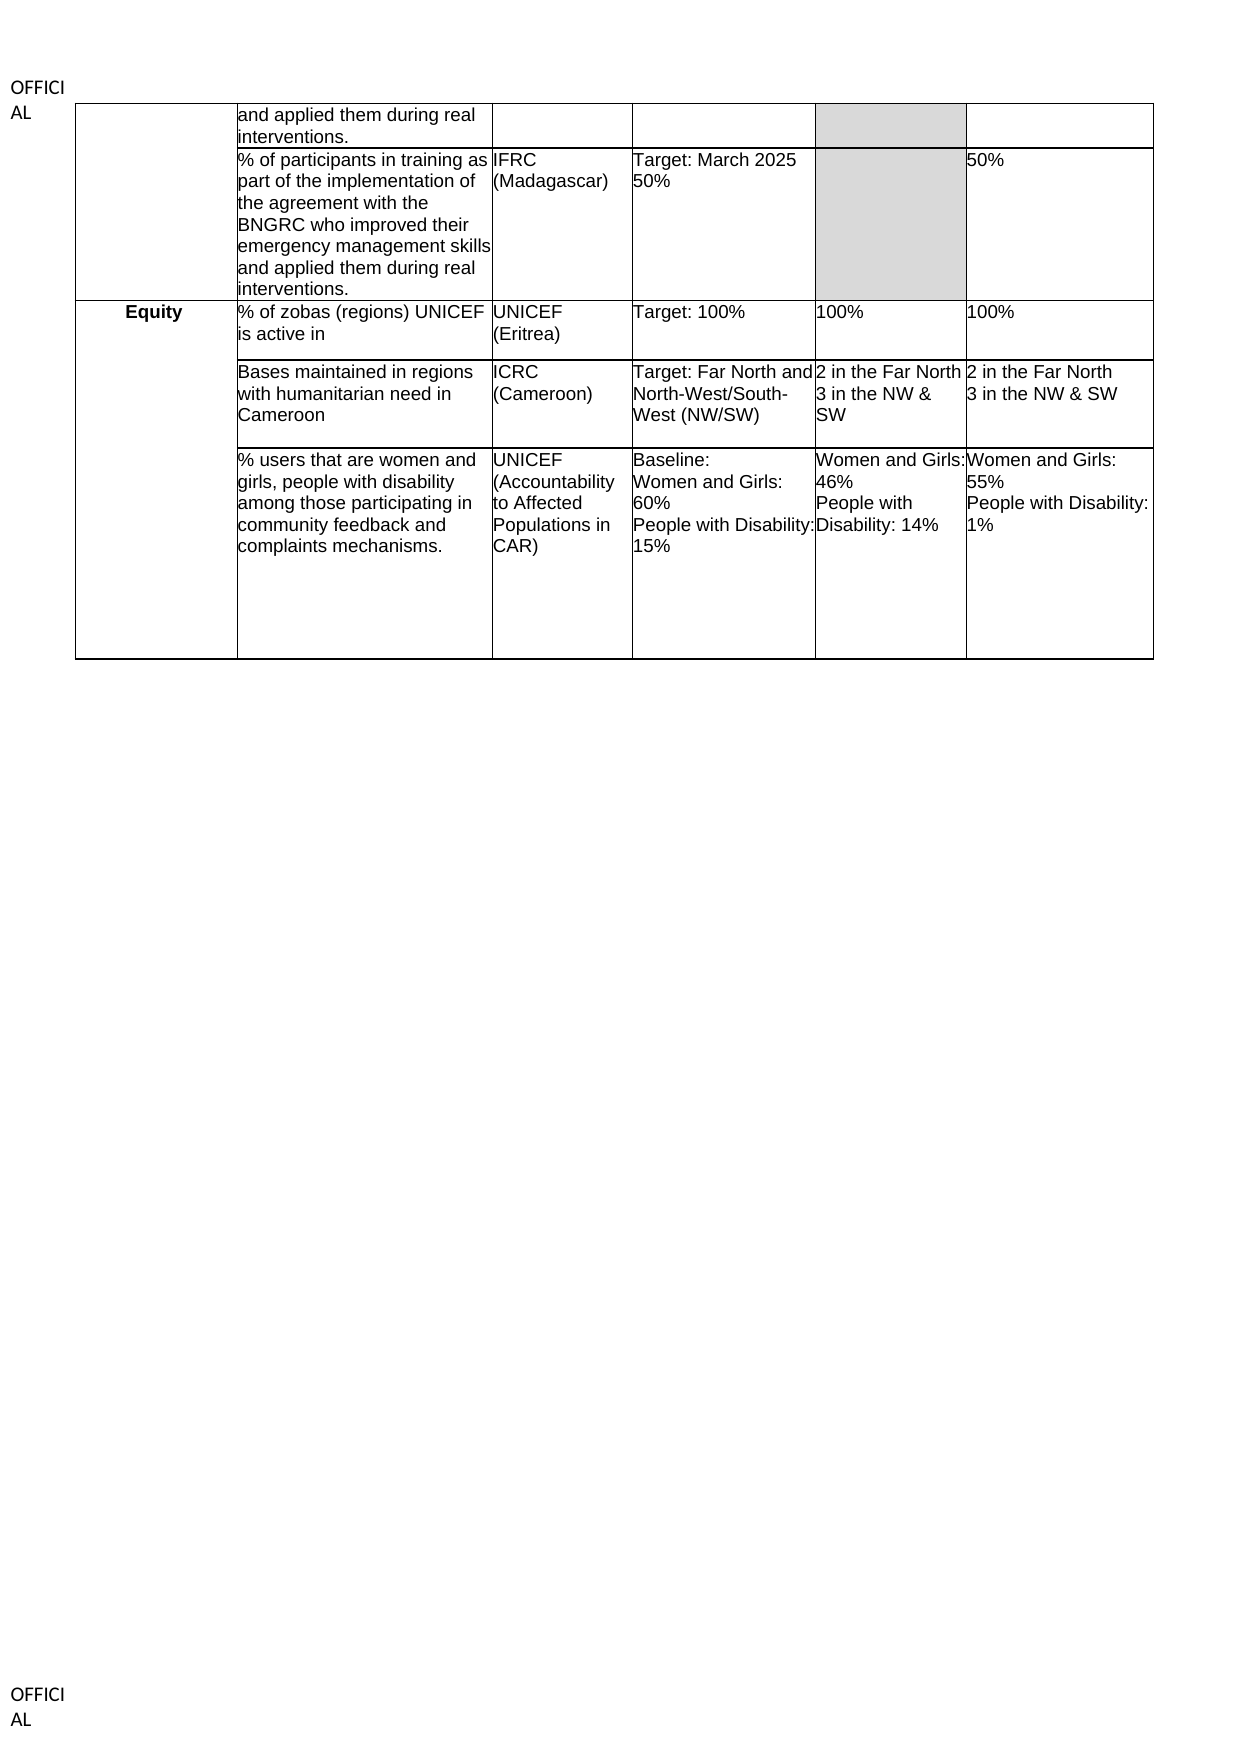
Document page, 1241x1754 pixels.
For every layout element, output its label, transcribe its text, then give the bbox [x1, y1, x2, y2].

table_cell ICRC (Cameroon) [493, 361, 632, 447]
table_cell Target: March 2025 50% [633, 149, 815, 300]
table_cell Target: Far North and North-West/South-West (NW/SW) [633, 361, 815, 447]
table_cell [493, 104, 632, 147]
table_cell UNICEF (Eritrea) [493, 301, 632, 359]
table_cell % of participants in training as part of the implementation of the agreement with the BNGRC who improved their emergency management skills and applied them during real interventions. [238, 149, 492, 300]
table_cell Bases maintained in regions with humanitarian need in Cameroon [238, 361, 492, 447]
table_cell 100% [816, 301, 966, 359]
table_cell % of zobas (regions) UNICEF is active in [238, 301, 492, 359]
table_cell Equity [76, 301, 237, 658]
table_cell IFRC (Madagascar) [493, 149, 632, 300]
table_cell UNICEF (Accountability to Affected Populations in CAR) [493, 449, 632, 658]
table_cell Women and Girls: 46% People with Disability: 14% [816, 449, 966, 658]
table_cell Baseline: Women and Girls: 60% People with Disability: 15% [633, 449, 815, 658]
table_cell 100% [967, 301, 1153, 359]
table_cell [633, 104, 815, 147]
table_cell 50% [967, 149, 1153, 300]
table_cell % users that are women and girls, people with disability among those participating in community feedback and complaints mechanisms. [238, 449, 492, 658]
table_cell [76, 104, 237, 300]
table_cell [816, 104, 966, 147]
table_cell 2 in the Far North 3 in the NW & SW [816, 361, 966, 447]
table_cell and applied them during real interventions. [238, 104, 492, 147]
table_cell [816, 149, 966, 300]
table_cell 2 in the Far North 3 in the NW & SW [967, 361, 1153, 447]
table_cell Women and Girls: 55% People with Disability: 1% [967, 449, 1153, 658]
table_cell Target: 100% [633, 301, 815, 359]
table_cell [967, 104, 1153, 147]
